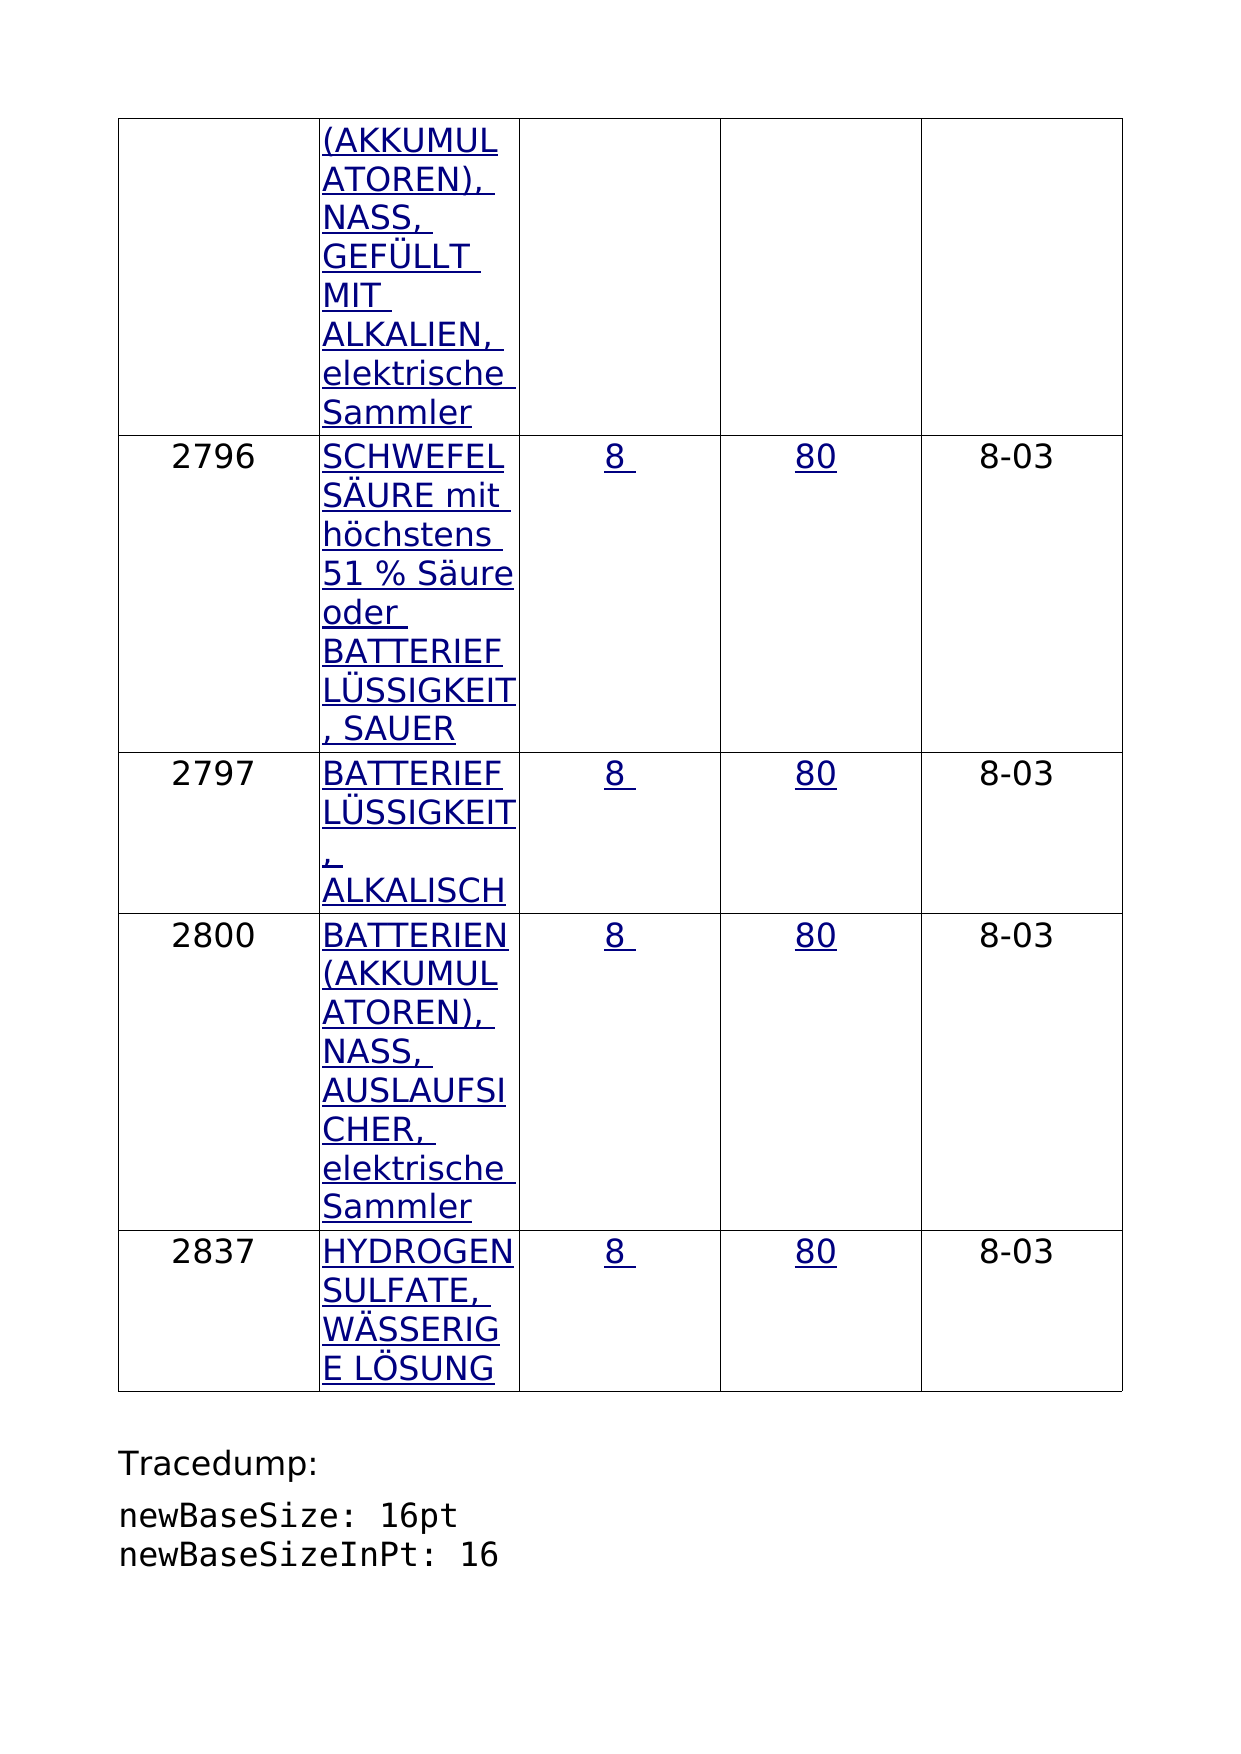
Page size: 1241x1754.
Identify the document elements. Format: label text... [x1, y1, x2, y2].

table_cell BATTERIEFLÜSSIGKEIT, ALKALISCH [320, 753, 519, 913]
table_cell 80 [721, 753, 921, 913]
table_cell [721, 119, 921, 435]
table_cell (AKKUMULATOREN), NASS, GEFÜLLT MIT ALKALIEN, elektrische Sammler [320, 119, 519, 435]
table_cell BATTERIEN (AKKUMULATOREN), NASS, AUSLAUFSICHER, elektrische Sammler [320, 914, 519, 1230]
table_cell 8 [520, 914, 720, 1230]
text Tracedump: [118, 1406, 1122, 1484]
table_cell [119, 119, 319, 435]
table_cell 8-03 [922, 914, 1122, 1230]
table_cell 2797 [119, 753, 319, 913]
table_cell [922, 119, 1122, 435]
table_cell 80 [721, 1231, 921, 1391]
text newBaseSize: 16pt newBaseSizeInPt: 16 [118, 1496, 1122, 1574]
table_cell HYDROGENSULFATE, WÄSSERIGE LÖSUNG [320, 1231, 519, 1391]
table_cell 8 [520, 1231, 720, 1391]
table_cell 8 [520, 753, 720, 913]
table_cell 8-03 [922, 1231, 1122, 1391]
table_cell SCHWEFELSÄURE mit höchstens 51 % Säure oder BATTERIEFLÜSSIGKEIT, SAUER [320, 436, 519, 752]
table_cell 8 [520, 436, 720, 752]
table_cell 8-03 [922, 436, 1122, 752]
table_cell 2837 [119, 1231, 319, 1391]
table_cell 80 [721, 436, 921, 752]
table_cell [520, 119, 720, 435]
table_cell 2800 [119, 914, 319, 1230]
table_cell 80 [721, 914, 921, 1230]
table_cell 2796 [119, 436, 319, 752]
table_cell 8-03 [922, 753, 1122, 913]
